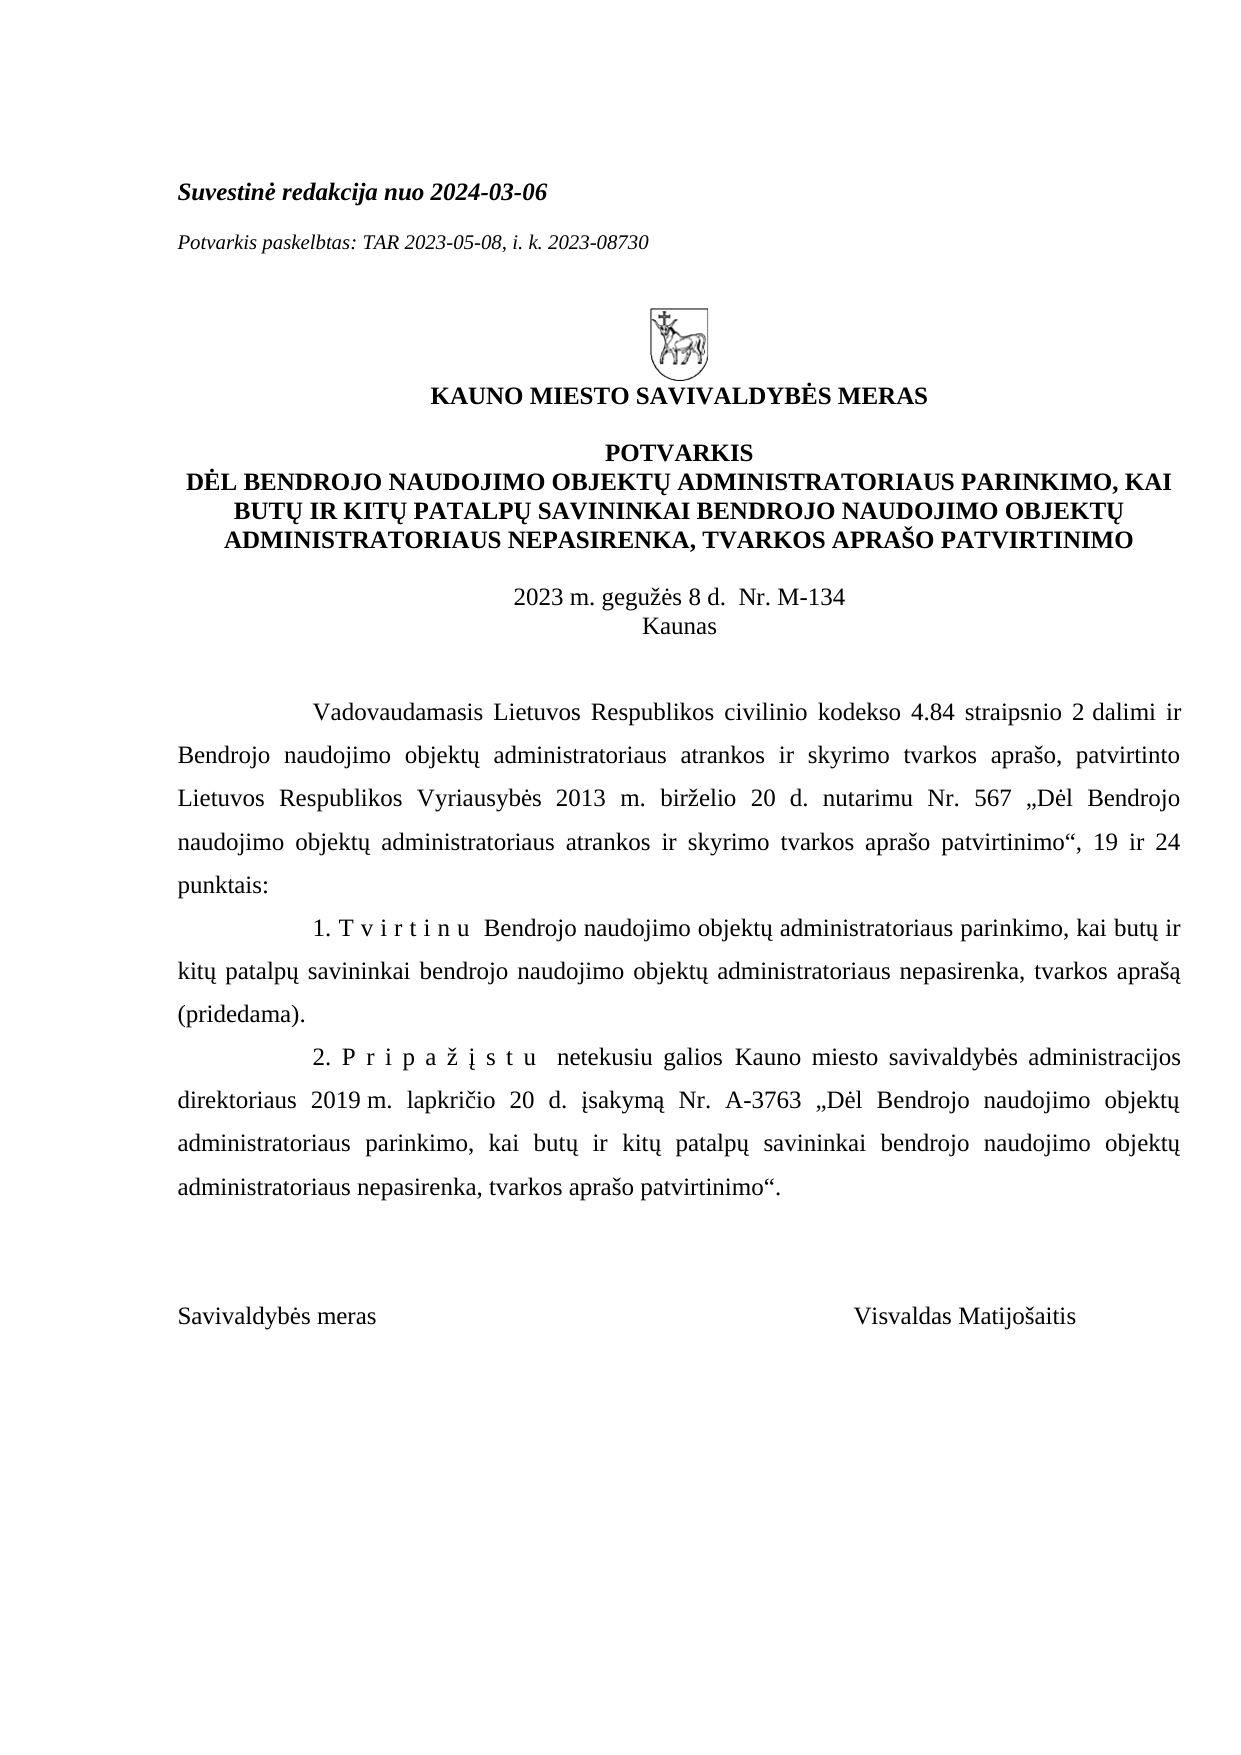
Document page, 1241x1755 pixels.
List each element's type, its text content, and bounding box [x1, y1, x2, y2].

text POTVARKIS [177, 438, 1181, 467]
text 2023 m. gegužės 8 d. Nr. M-134 [177, 582, 1181, 611]
text 2. P r i p a ž į s t u netekusiu galios Kauno miesto savivaldybės administracijos direktoriaus 2019 m. lapkričio 20 d. įsakymą Nr. A-3763 „Dėl Bendrojo naudojimo objektų administratoriaus parinkimo, kai butų ir kitų patalpų savininkai bendrojo naudojimo objektų administratoriaus nepasirenka, tvarkos aprašo patvirtinimo“. [177, 1042, 1181, 1200]
text Kaunas [177, 611, 1181, 640]
text 1. T v i r t i n u Bendrojo naudojimo objektų administratoriaus parinkimo, kai butų ir kitų patalpų savininkai bendrojo naudojimo objektų administratoriaus nepasirenka, tvarkos aprašą (pridedama). [177, 913, 1181, 1028]
text Savivaldybės meras Visvaldas Matijošaitis [177, 1301, 1181, 1330]
text Potvarkis paskelbtas: TAR 2023-05-08, i. k. 2023-08730 [177, 230, 1181, 254]
text Suvestinė redakcija nuo 2024-03-06 [177, 177, 1181, 206]
text KAUNO MIESTO SAVIVALDYBĖS MERAS [177, 381, 1181, 410]
text Vadovaudamasis Lietuvos Respublikos civilinio kodekso 4.84 straipsnio 2 dalimi ir Bendrojo naudojimo objektų administratoriaus atrankos ir skyrimo tvarkos aprašo, patvirtinto Lietuvos Respublikos Vyriausybės 2013 m. birželio 20 d. nutarimu Nr. 567 „Dėl Bendrojo naudojimo objektų administratoriaus atrankos ir skyrimo tvarkos aprašo patvirtinimo“, 19 ir 24 punktais: [177, 697, 1181, 898]
text DĖL BENDROJO NAUDOJIMO OBJEKTŲ ADMINISTRATORIAUS PARINKIMO, KAI BUTŲ IR KITŲ PATALPŲ SAVININKAI BENDROJO NAUDOJIMO OBJEKTŲ ADMINISTRATORIAUS NEPASIRENKA, TVARKOS APRAŠO PATVIRTINIMO [177, 467, 1181, 553]
